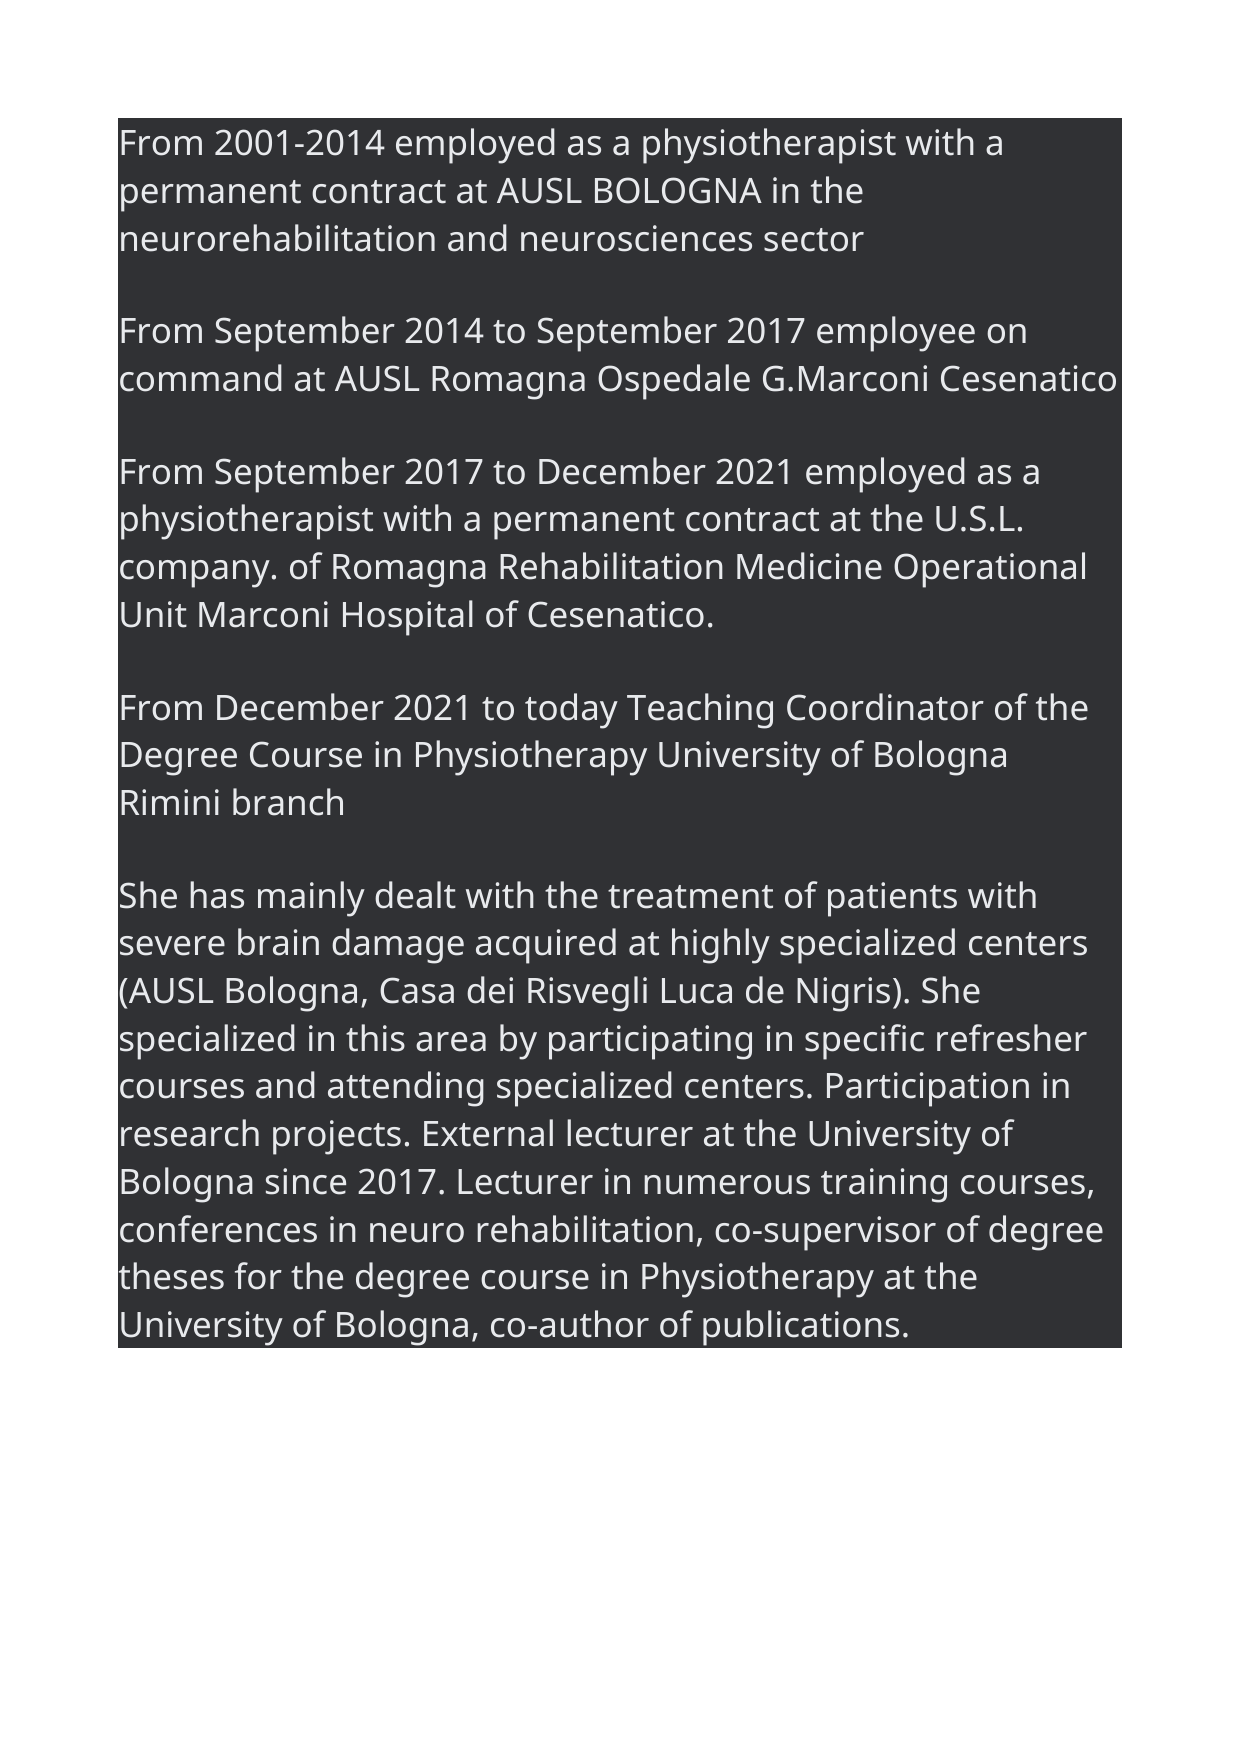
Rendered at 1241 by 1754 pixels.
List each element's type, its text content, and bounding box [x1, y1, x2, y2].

text From 2001-2014 employed as a physiotherapist with a permanent contract at AUSL BOLOGNA in the neurorehabilitation and neurosciences sector [118, 118, 1122, 261]
text She has mainly dealt with the treatment of patients with severe brain damage acquired at highly specialized centers (AUSL Bologna, Casa dei Risvegli Luca de Nigris). She specialized in this area by participating in specific refresher courses and attending specialized centers. Participation in research projects. External lecturer at the University of Bologna since 2017. Lecturer in numerous training courses, conferences in neuro rehabilitation, co-supervisor of degree theses for the degree course in Physiotherapy at the University of Bologna, co-author of publications. [118, 871, 1122, 1348]
text From December 2021 to today Teaching Coordinator of the Degree Course in Physiotherapy University of Bologna Rimini branch [118, 682, 1122, 826]
text From September 2014 to September 2017 employee on command at AUSL Romagna Ospedale G.Marconi Cesenatico [118, 306, 1122, 402]
text From September 2017 to December 2021 employed as a physiotherapist with a permanent contract at the U.S.L. company. of Romagna Rehabilitation Medicine Operational Unit Marconi Hospital of Cesenatico. [118, 447, 1122, 637]
